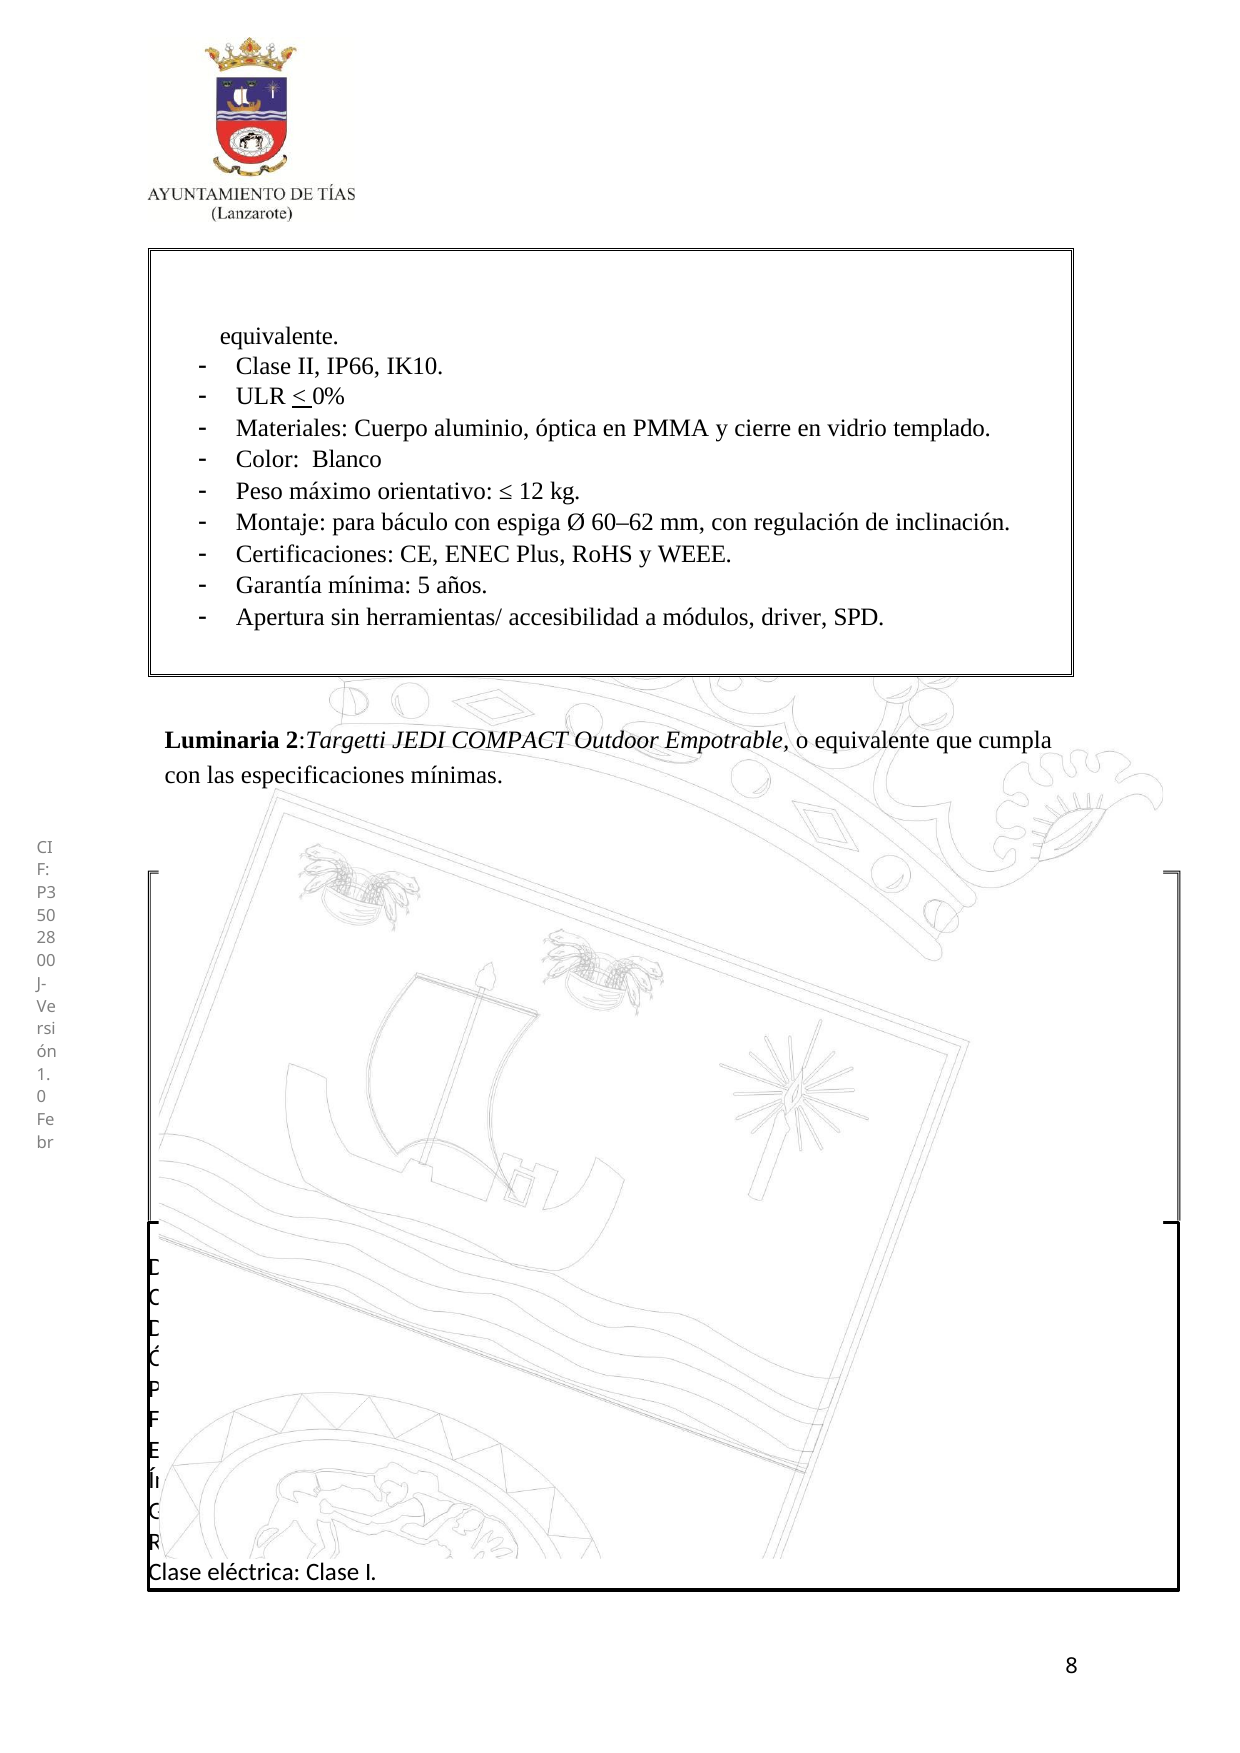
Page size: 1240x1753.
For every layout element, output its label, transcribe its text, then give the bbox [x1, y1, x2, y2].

list Apertura sin herramientas/ accesibilidad a módulos, driver, SPD. [198, 602, 1071, 630]
text equivalente. [219, 321, 1071, 350]
text CIF: P3502800J-Versión 1.0 Febrero-2009 [36, 835, 57, 1154]
list Materiales: Cuerpo aluminio, óptica en PMMA y cierre en vidrio templado. [198, 413, 1071, 442]
list Color: Blanco [198, 444, 1071, 473]
list Garantía mínima: 5 años. [198, 570, 1071, 599]
list Peso máximo orientativo: ≤ 12 kg. [198, 476, 1071, 505]
list Montaje: para báculo con espiga Ø 60–62 mm, con regulación de inclinación. [198, 507, 1071, 536]
list ULR < 0% [198, 381, 1071, 410]
list Certificaciones: CE, ENEC Plus, RoHS y WEEE. [198, 539, 1071, 567]
list Clase II, IP66, IK10. [198, 351, 1071, 379]
